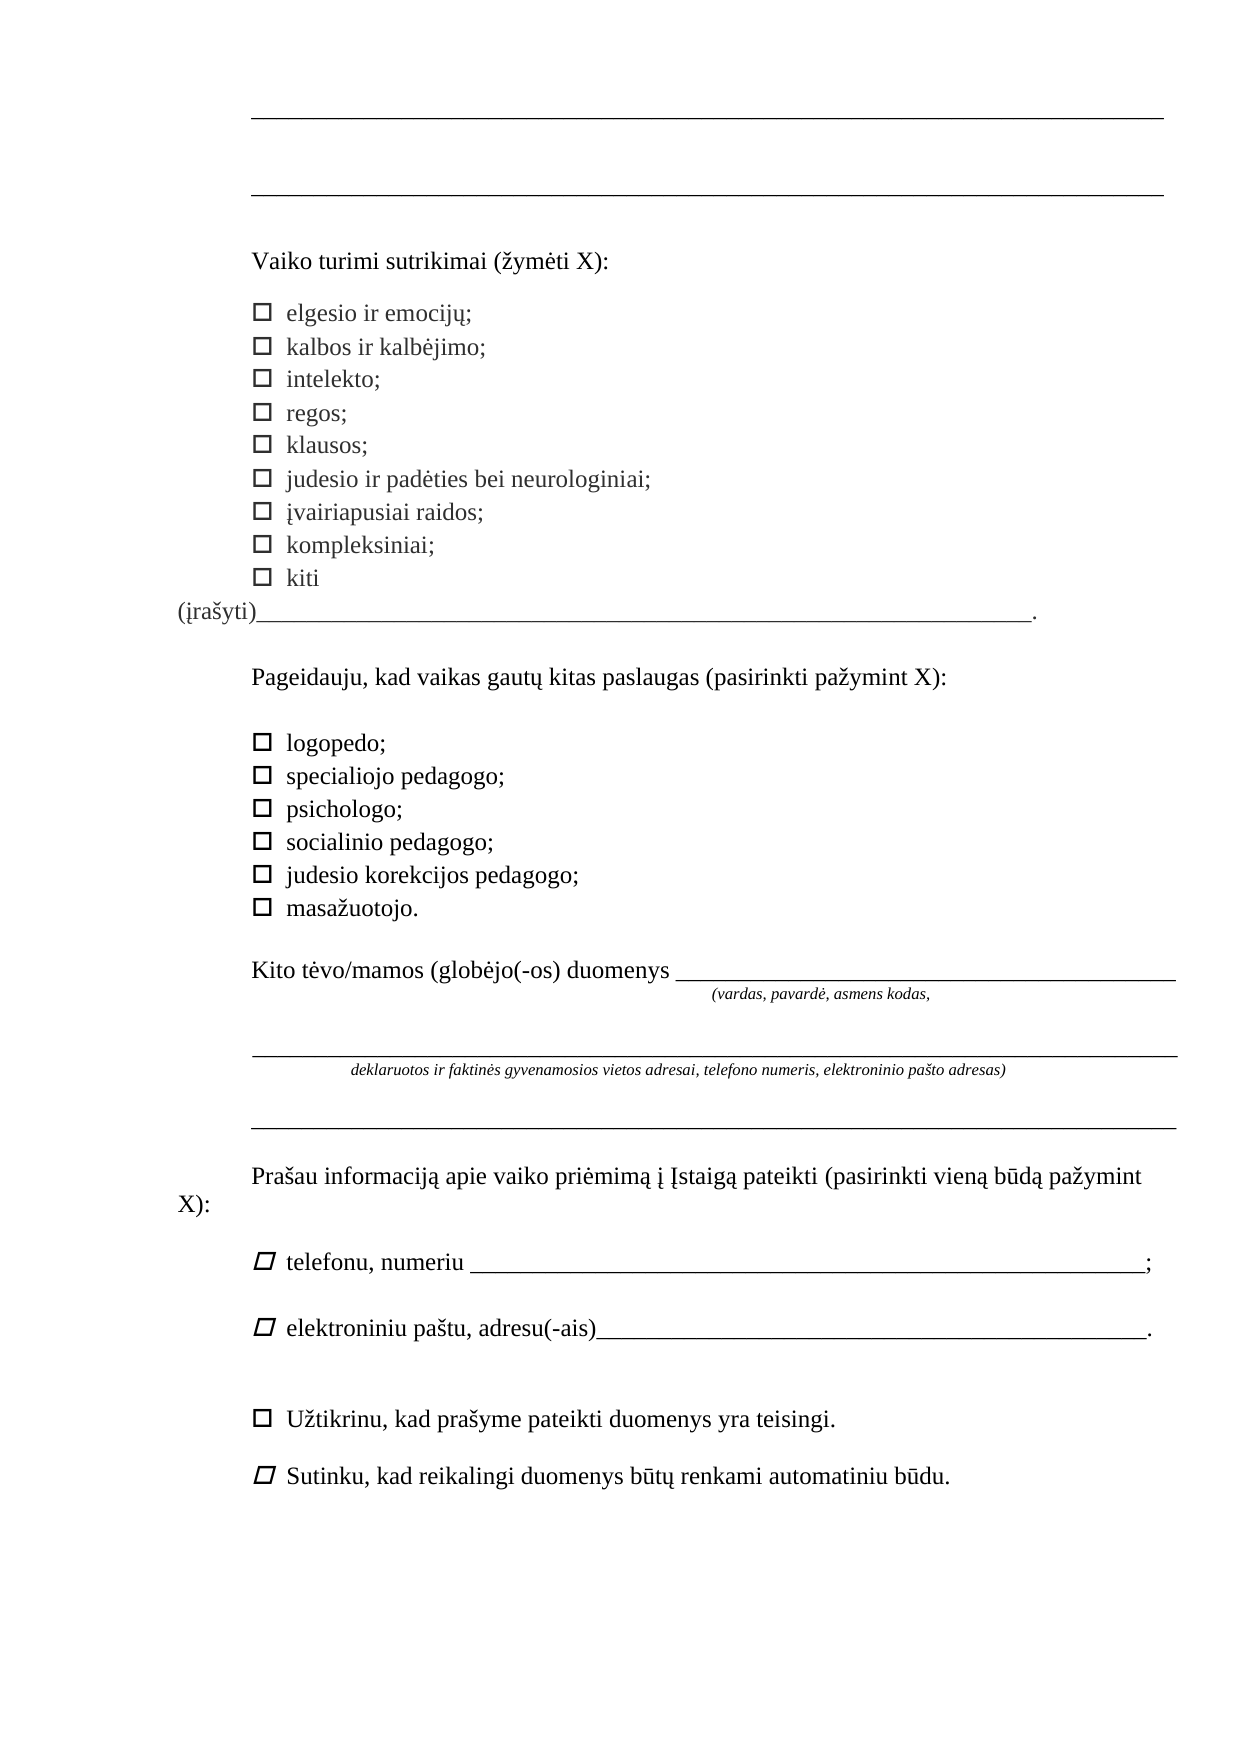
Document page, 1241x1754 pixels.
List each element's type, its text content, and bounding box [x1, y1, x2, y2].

text elgesio ir emocijų; [177, 298, 1181, 327]
text Vaiko turimi sutrikimai (žymėti X): [251, 246, 1181, 275]
text (vardas, pavardė, asmens kodas, [177, 983, 1181, 1003]
text Sutinku, kad reikalingi duomenys būtų renkami automatiniu būdu. [177, 1461, 1181, 1490]
text kiti (įrašyti)______________________________________________________________. [177, 563, 1181, 624]
text elektroniniu paštu, adresu(-ais)____________________________________________. [177, 1313, 1181, 1342]
text __________________________________________________________________________ [177, 1031, 1181, 1060]
text Prašau informaciją apie vaiko priėmimą į Įstaigą pateikti (pasirinkti vieną būdą pažymint X): [177, 1161, 1181, 1218]
text įvairiapusiai raidos; [177, 497, 1181, 525]
text masažuotojo. [177, 893, 1181, 922]
text klausos; [177, 431, 1181, 459]
text telefonu, numeriu ______________________________________________________; [177, 1247, 1181, 1276]
text psichologo; [177, 794, 1181, 823]
text regos; [177, 398, 1181, 426]
text _________________________________________________________________________ [251, 170, 1181, 198]
text judesio ir padėties bei neurologiniai; [177, 464, 1181, 492]
text Pageidauju, kad vaikas gautų kitas paslaugas (pasirinkti pažymint X): [177, 662, 1181, 691]
text _________________________________________________________________________ [251, 93, 1181, 122]
text logopedo; [177, 728, 1181, 757]
text deklaruotos ir faktinės gyvenamosios vietos adresai, telefono numeris, elektroninio pašto adresas) [177, 1060, 1181, 1079]
text Užtikrinu, kad prašyme pateikti duomenys yra teisingi. [177, 1404, 1181, 1432]
text Kito tėvo/mamos (globėjo(-os) duomenys ________________________________________ [177, 955, 1181, 983]
text kalbos ir kalbėjimo; [177, 332, 1181, 360]
text specialiojo pedagogo; [177, 761, 1181, 789]
text kompleksiniai; [177, 530, 1181, 558]
text judesio korekcijos pedagogo; [177, 860, 1181, 889]
text intelekto; [177, 364, 1181, 393]
text socialinio pedagogo; [177, 827, 1181, 856]
text __________________________________________________________________________ [177, 1103, 1181, 1132]
